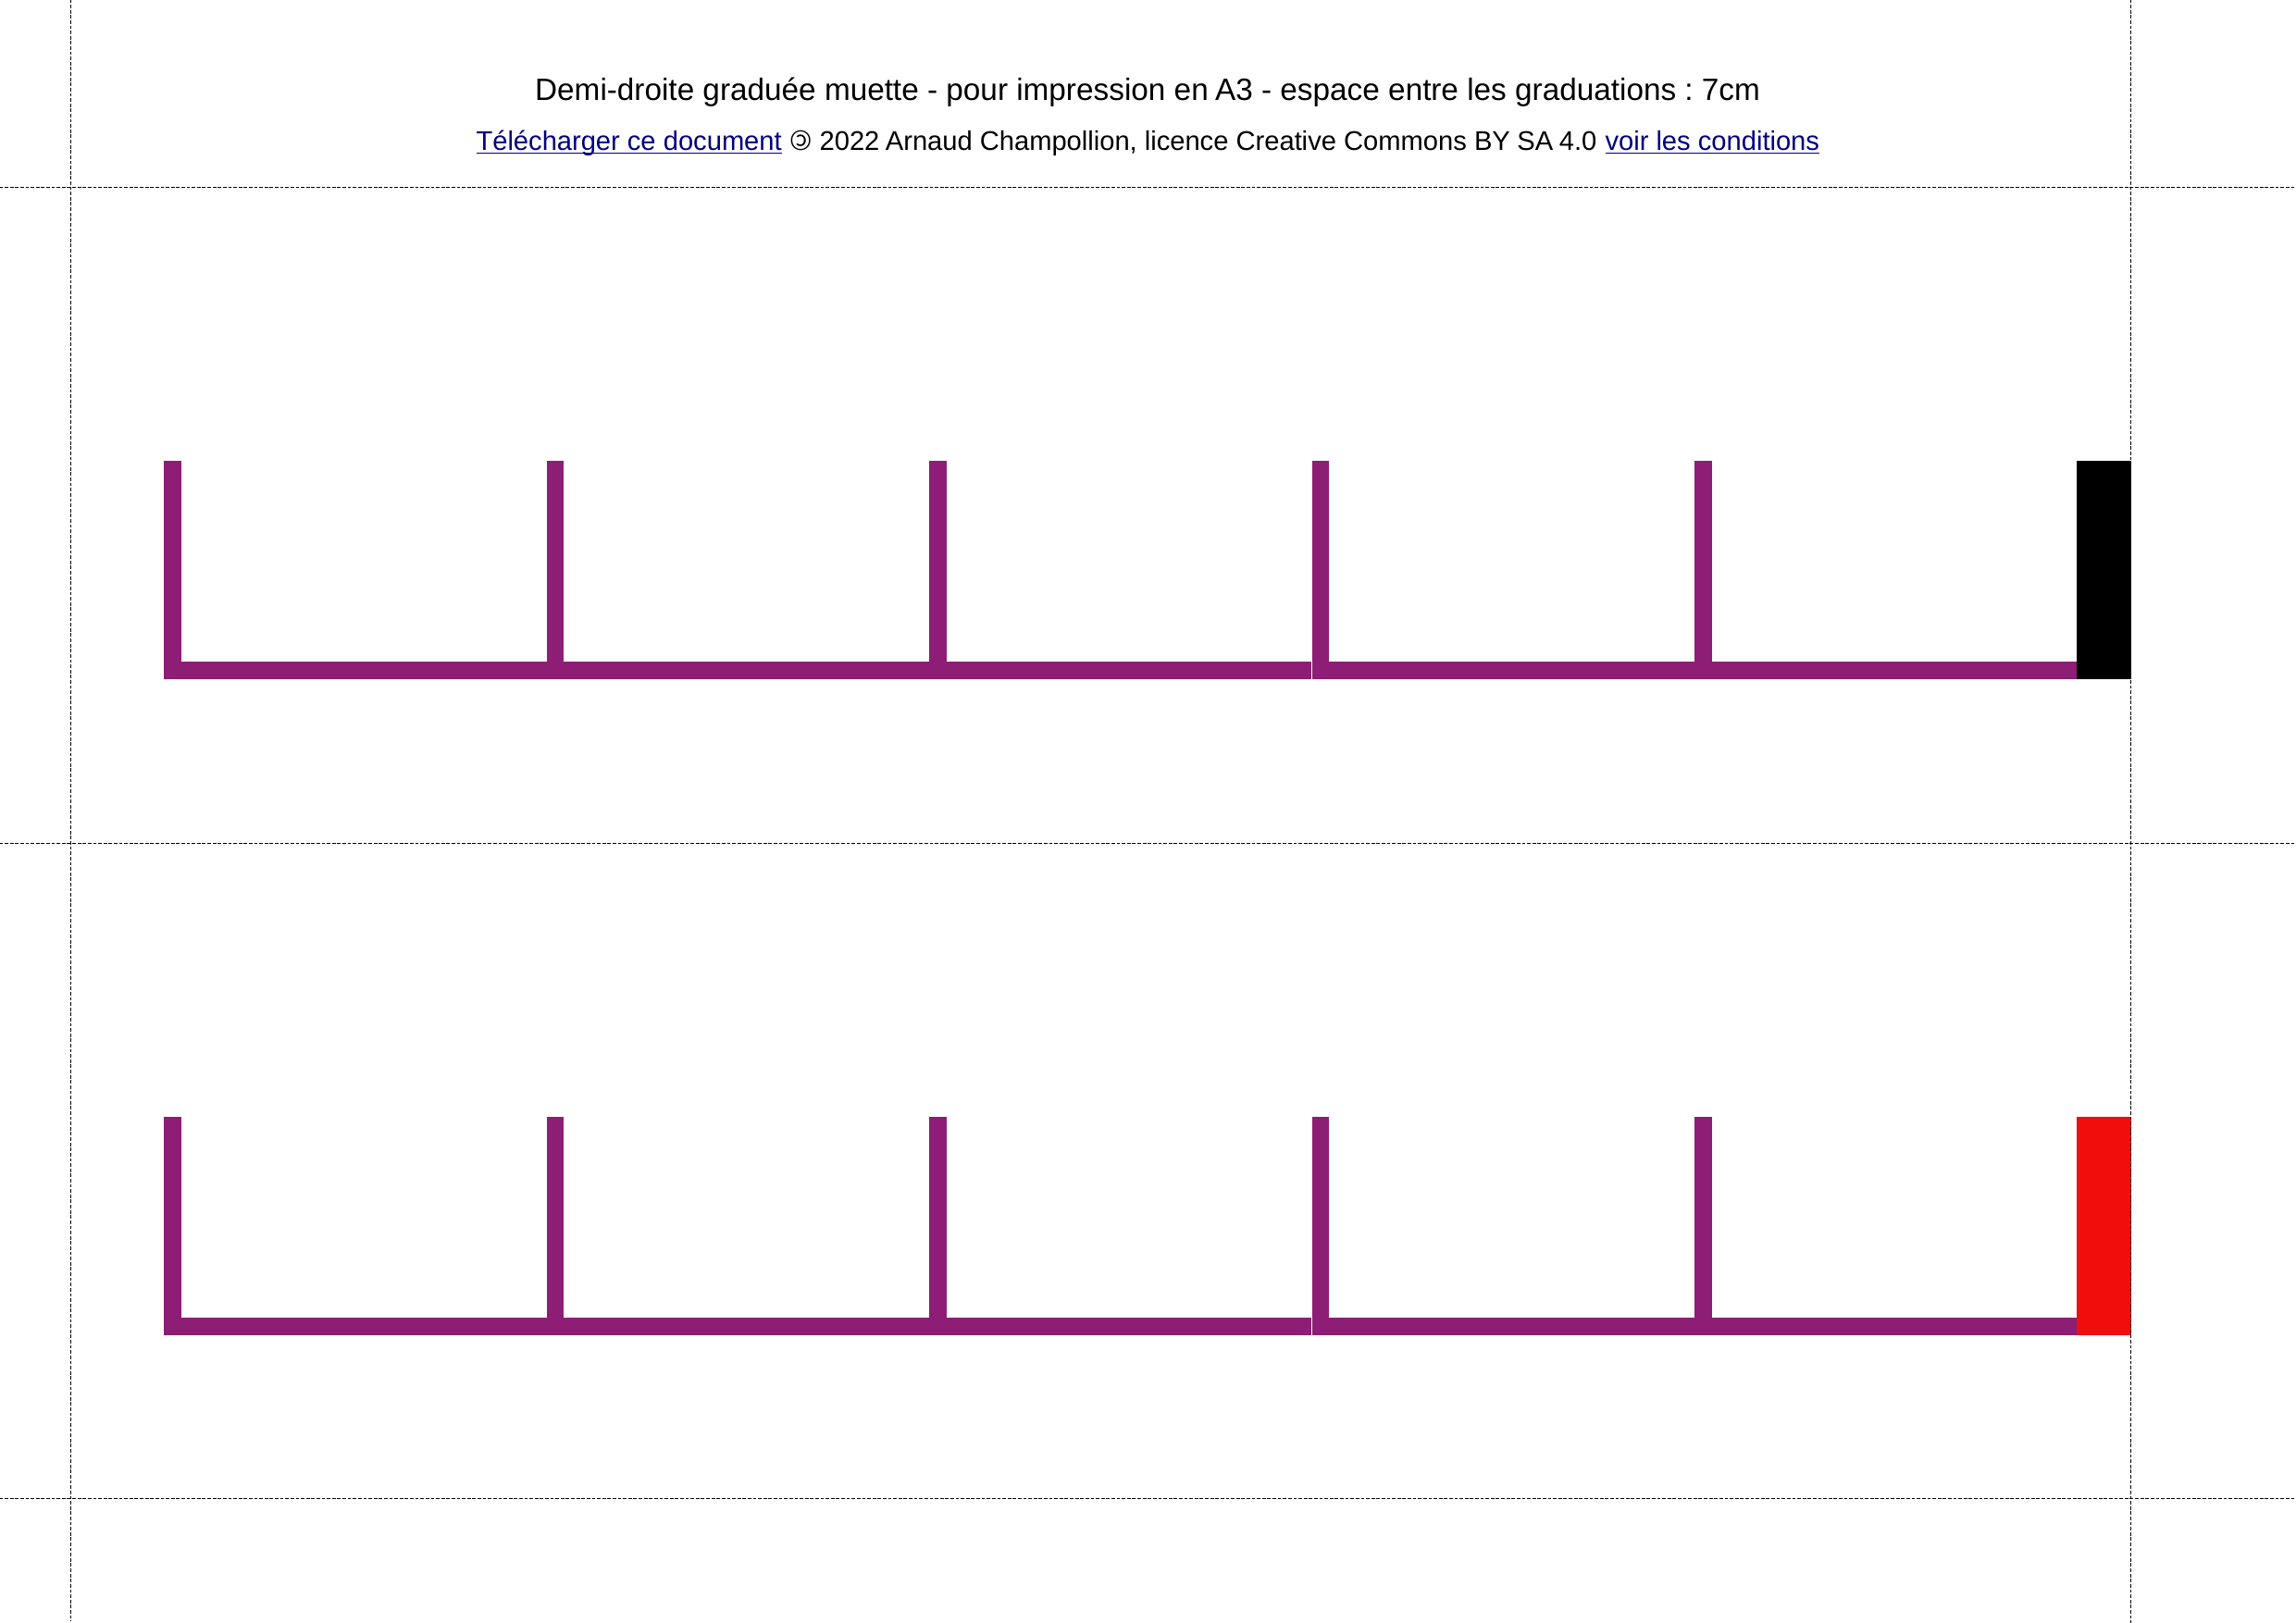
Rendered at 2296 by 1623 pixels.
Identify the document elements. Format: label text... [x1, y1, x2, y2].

text Télécharger ce document 🄯 2022 Arnaud Champollion, licence Creative Commons BY SA 4.0 voir les conditions [71, 126, 2224, 156]
table_cell [947, 461, 1311, 662]
table_cell [929, 1335, 1311, 1499]
table_cell [929, 679, 1311, 843]
table_cell [1712, 1117, 2077, 1318]
table_header [1694, 188, 2077, 461]
table_cell [1694, 679, 2077, 843]
table_header [164, 188, 547, 461]
table_header [1312, 843, 1694, 1117]
table_cell [564, 1117, 929, 1318]
table_header [929, 188, 1311, 461]
table_cell [2077, 1335, 2131, 1499]
table_cell [547, 1335, 929, 1499]
table_header [2077, 188, 2131, 461]
table_cell [2094, 1117, 2114, 1318]
table_cell [164, 1335, 547, 1499]
table_cell [2077, 679, 2131, 843]
table_cell [2094, 461, 2114, 662]
table_header [1694, 843, 2077, 1117]
table_cell [947, 1117, 1311, 1318]
table_header [547, 188, 929, 461]
table_header [164, 843, 547, 1117]
table_cell [1312, 679, 1694, 843]
table_cell [164, 679, 547, 843]
table_cell [181, 1117, 547, 1318]
table_cell [564, 461, 929, 662]
table_header [547, 843, 929, 1117]
table_cell [1712, 461, 2077, 662]
table_cell [1694, 1335, 2077, 1499]
table_cell [181, 461, 547, 662]
text Demi-droite graduée muette - pour impression en A3 - espace entre les graduations : 7cm [71, 71, 2224, 106]
table_header [929, 843, 1311, 1117]
table_cell [1312, 1335, 1694, 1499]
table_cell [1329, 1117, 1694, 1318]
table_cell [1329, 461, 1694, 662]
table_cell [547, 679, 929, 843]
table_header [1312, 188, 1694, 461]
table_header [2077, 843, 2131, 1117]
